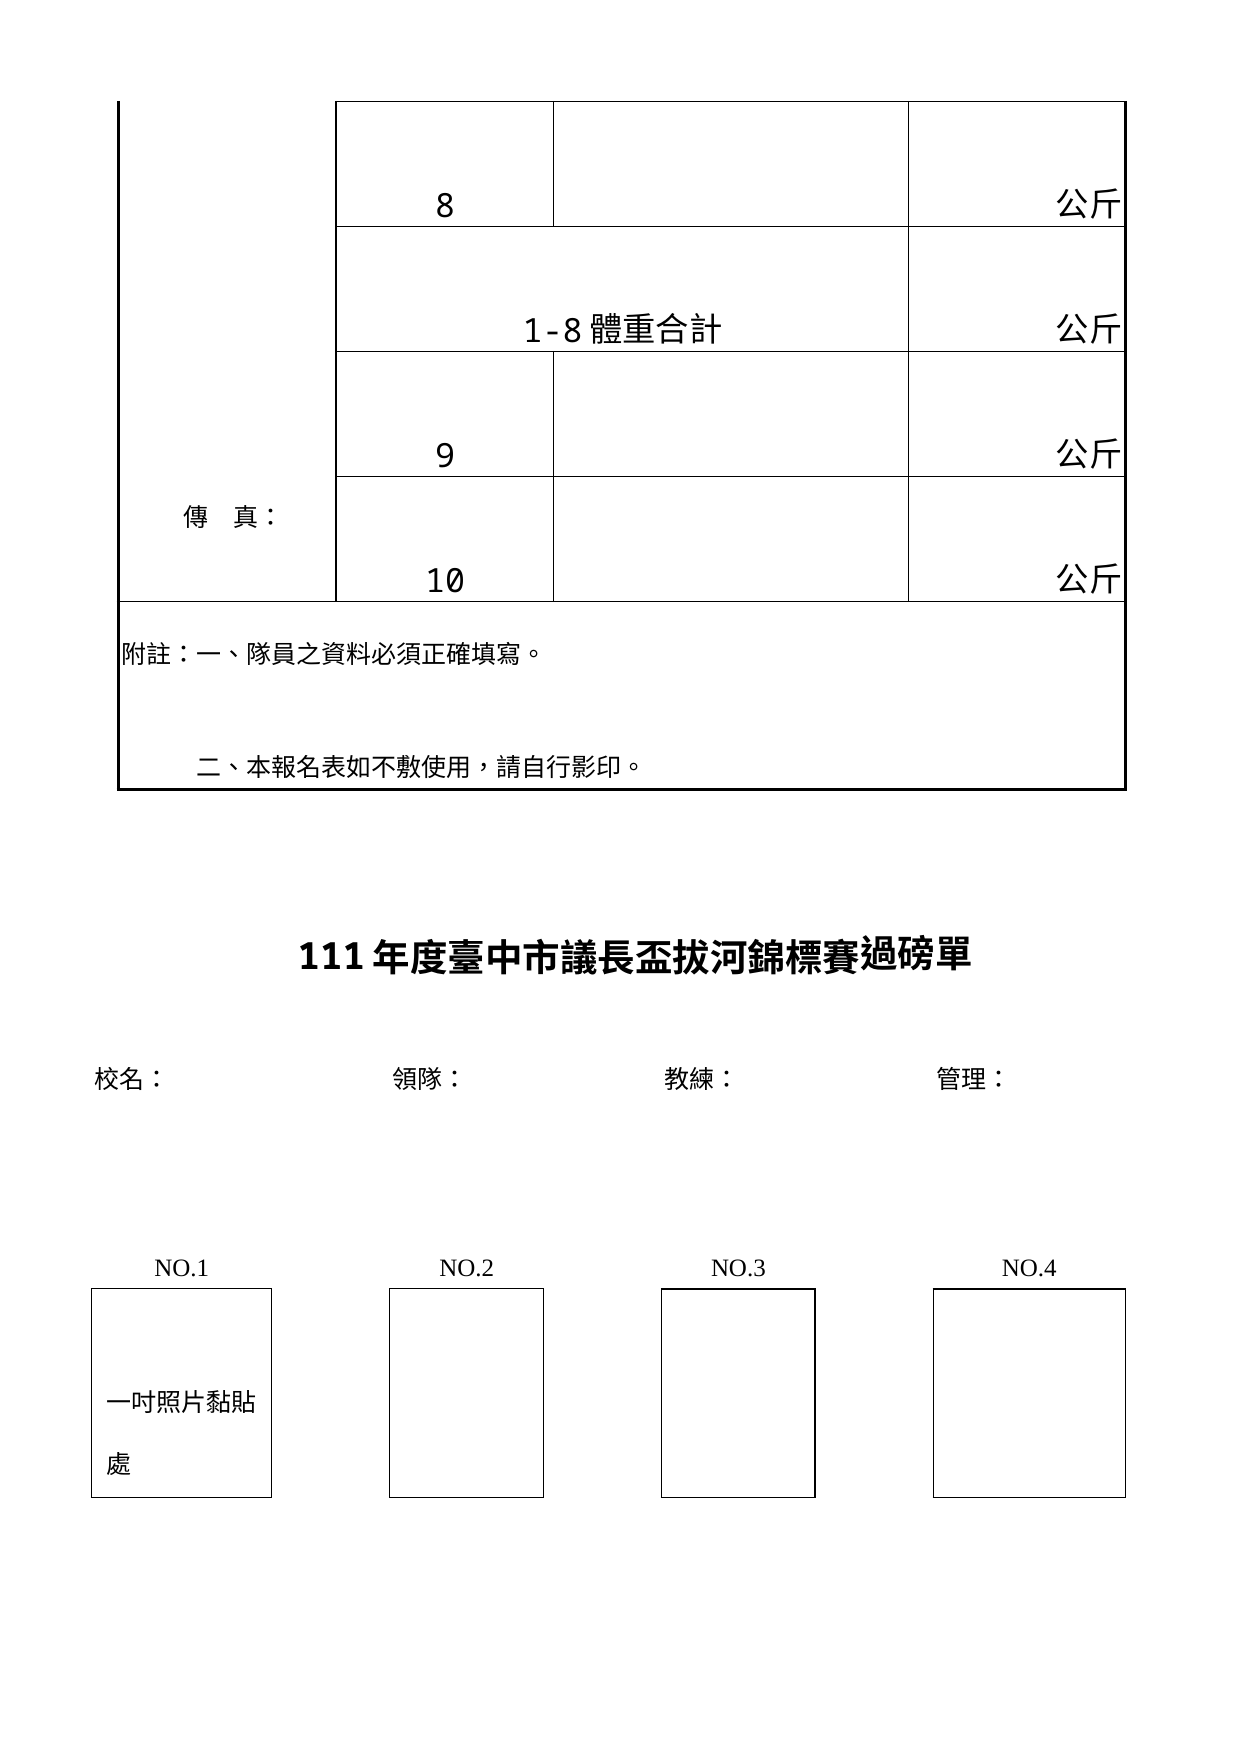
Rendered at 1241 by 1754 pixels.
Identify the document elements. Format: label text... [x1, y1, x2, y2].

table_cell NO.4 [933, 1226, 1125, 1288]
table_cell 傳 真： [120, 101, 335, 601]
table_cell [390, 1289, 543, 1497]
table_cell [933, 1163, 1125, 1226]
table_header 領隊： [390, 976, 661, 1101]
table_cell 姓名： [390, 1498, 543, 1549]
table_cell [815, 1163, 933, 1226]
table_cell [662, 1290, 814, 1497]
table_cell [543, 1226, 661, 1288]
table_cell NO.2 [390, 1226, 543, 1288]
table_cell 公斤 [909, 477, 1124, 601]
table_cell [390, 1101, 543, 1163]
table_cell [272, 1226, 390, 1288]
table_cell [91, 1101, 272, 1163]
table_cell [815, 1226, 933, 1288]
table_cell [816, 1288, 933, 1497]
table_cell 一吋照片黏貼處 [92, 1289, 271, 1497]
table_cell [661, 1163, 815, 1226]
table_cell 10 [337, 477, 553, 601]
table_header 管理： [933, 976, 1125, 1101]
table_cell 附註：一、隊員之資料必須正確填寫。 二、本報名表如不敷使用，請自行影印。 [120, 602, 1124, 788]
table_cell [272, 1163, 390, 1226]
table_cell 姓名： [661, 1498, 815, 1549]
table_cell 9 [337, 352, 553, 476]
table_cell [554, 102, 908, 226]
table_cell 姓名： [933, 1498, 1125, 1549]
table_cell [543, 1163, 661, 1226]
table_cell [661, 1101, 815, 1163]
table_cell [390, 1163, 543, 1226]
table_cell 1-8體重合計 [337, 227, 908, 351]
table_cell [272, 1288, 389, 1497]
table_cell [554, 477, 908, 601]
table_cell 公斤 [909, 227, 1124, 351]
text 111年度臺中市議長盃拔河錦標賽過磅單 [118, 913, 1152, 976]
table_cell 姓名： [91, 1498, 272, 1549]
table_cell 公斤 [909, 352, 1124, 476]
table_cell [933, 1101, 1125, 1163]
table_cell 公斤 [909, 102, 1124, 226]
table_cell [543, 1101, 661, 1163]
table_cell NO.1 [91, 1226, 272, 1288]
table_cell [554, 352, 908, 476]
table_header 校名： [91, 976, 390, 1101]
table_header 教練： [661, 976, 933, 1101]
table_cell [91, 1163, 272, 1226]
table_cell [934, 1290, 1125, 1497]
table_cell [272, 1497, 390, 1549]
table_cell NO.3 [661, 1226, 815, 1288]
table_cell [272, 1101, 390, 1163]
table_cell 8 [337, 102, 553, 226]
table_cell [543, 1497, 661, 1549]
table_cell [544, 1288, 661, 1497]
table_cell [815, 1101, 933, 1163]
table_cell [815, 1497, 933, 1549]
